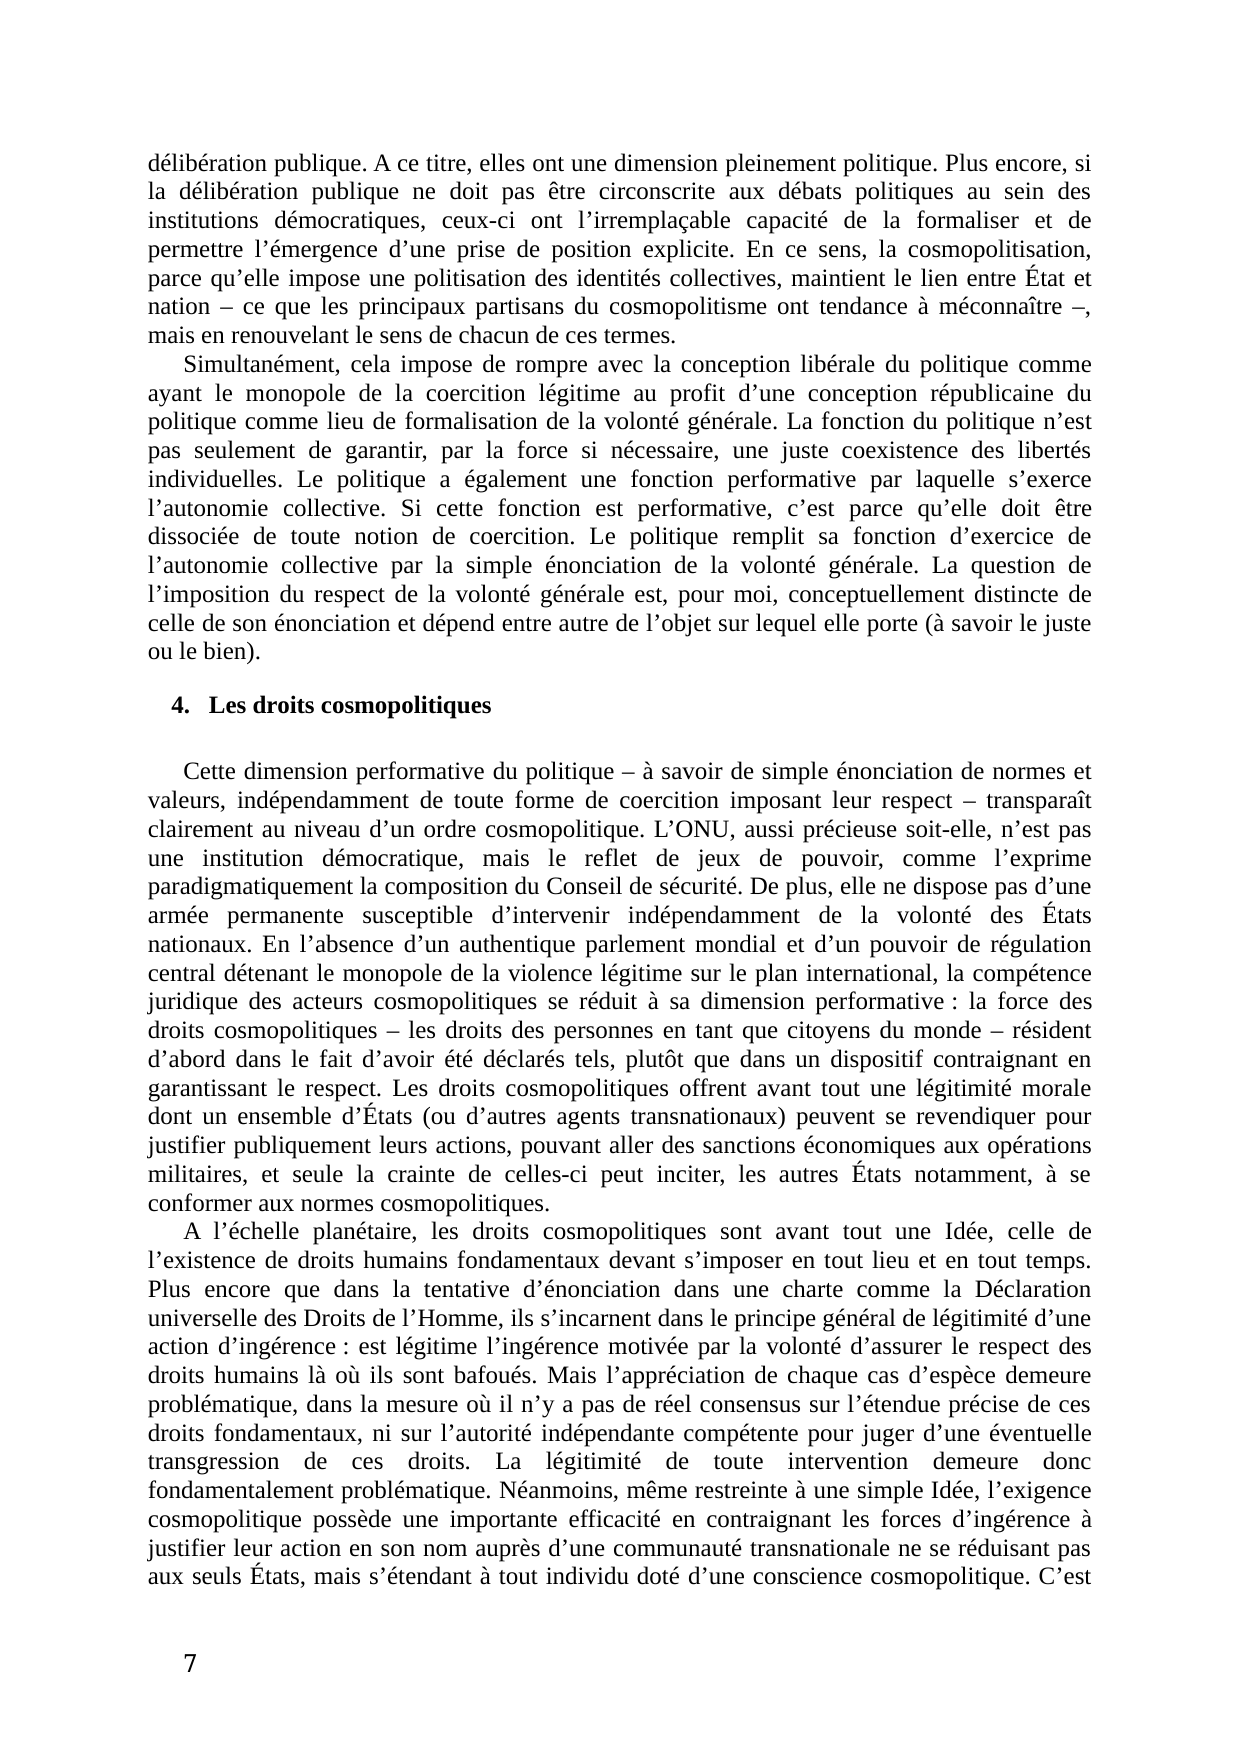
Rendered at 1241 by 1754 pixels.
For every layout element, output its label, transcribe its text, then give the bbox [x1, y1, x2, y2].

text délibération publique. A ce titre, elles ont une dimension pleinement politique. Plus encore, si la délibération publique ne doit pas être circonscrite aux débats politiques au sein des institutions démocratiques, ceux-ci ont l’irremplaçable capacité de la formaliser et de permettre l’émergence d’une prise de position explicite. En ce sens, la cosmopolitisation, parce qu’elle impose une politisation des identités collectives, maintient le lien entre État et nation – ce que les principaux partisans du cosmopolitisme ont tendance à méconnaître –, mais en renouvelant le sens de chacun de ces termes. [148, 148, 1093, 349]
text Simultanément, cela impose de rompre avec la conception libérale du politique comme ayant le monopole de la coercition légitime au profit d’une conception républicaine du politique comme lieu de formalisation de la volonté générale. La fonction du politique n’est pas seulement de garantir, par la force si nécessaire, une juste coexistence des libertés individuelles. Le politique a également une fonction performative par laquelle s’exerce l’autonomie collective. Si cette fonction est performative, c’est parce qu’elle doit être dissociée de toute notion de coercition. Le politique remplit sa fonction d’exercice de l’autonomie collective par la simple énonciation de la volonté générale. La question de l’imposition du respect de la volonté générale est, pour moi, conceptuellement distincte de celle de son énonciation et dépend entre autre de l’objet sur lequel elle porte (à savoir le juste ou le bien). [148, 349, 1093, 665]
text A l’échelle planétaire, les droits cosmopolitiques sont avant tout une Idée, celle de l’existence de droits humains fondamentaux devant s’imposer en tout lieu et en tout temps. Plus encore que dans la tentative d’énonciation dans une charte comme la Déclaration universelle des Droits de l’Homme, ils s’incarnent dans le principe général de légitimité d’une action d’ingérence : est légitime l’ingérence motivée par la volonté d’assurer le respect des droits humains là où ils sont bafoués. Mais l’appréciation de chaque cas d’espèce demeure problématique, dans la mesure où il n’y a pas de réel consensus sur l’étendue précise de ces droits fondamentaux, ni sur l’autorité indépendante compétente pour juger d’une éventuelle transgression de ces droits. La légitimité de toute intervention demeure donc fondamentalement problématique. Néanmoins, même restreinte à une simple Idée, l’exigence cosmopolitique possède une importante efficacité en contraignant les forces d’ingérence à justifier leur action en son nom auprès d’une communauté transnationale ne se réduisant pas aux seuls États, mais s’étendant à tout individu doté d’une conscience cosmopolitique. C’est [148, 1216, 1093, 1590]
text Cette dimension performative du politique – à savoir de simple énonciation de normes et valeurs, indépendamment de toute forme de coercition imposant leur respect – transparaît clairement au niveau d’un ordre cosmopolitique. L’ONU, aussi précieuse soit-elle, n’est pas une institution démocratique, mais le reflet de jeux de pouvoir, comme l’exprime paradigmatiquement la composition du Conseil de sécurité. De plus, elle ne dispose pas d’une armée permanente susceptible d’intervenir indépendamment de la volonté des États nationaux. En l’absence d’un authentique parlement mondial et d’un pouvoir de régulation central détenant le monopole de la violence légitime sur le plan international, la compétence juridique des acteurs cosmopolitiques se réduit à sa dimension performative : la force des droits cosmopolitiques – les droits des personnes en tant que citoyens du monde – résident d’abord dans le fait d’avoir été déclarés tels, plutôt que dans un dispositif contraignant en garantissant le respect. Les droits cosmopolitiques offrent avant tout une légitimité morale dont un ensemble d’États (ou d’autres agents transnationaux) peuvent se revendiquer pour justifier publiquement leurs actions, pouvant aller des sanctions économiques aux opérations militaires, et seule la crainte de celles-ci peut inciter, les autres États notamment, à se conformer aux normes cosmopolitiques. [148, 756, 1093, 1216]
subtitle Les droits cosmopolitiques [171, 690, 1093, 719]
